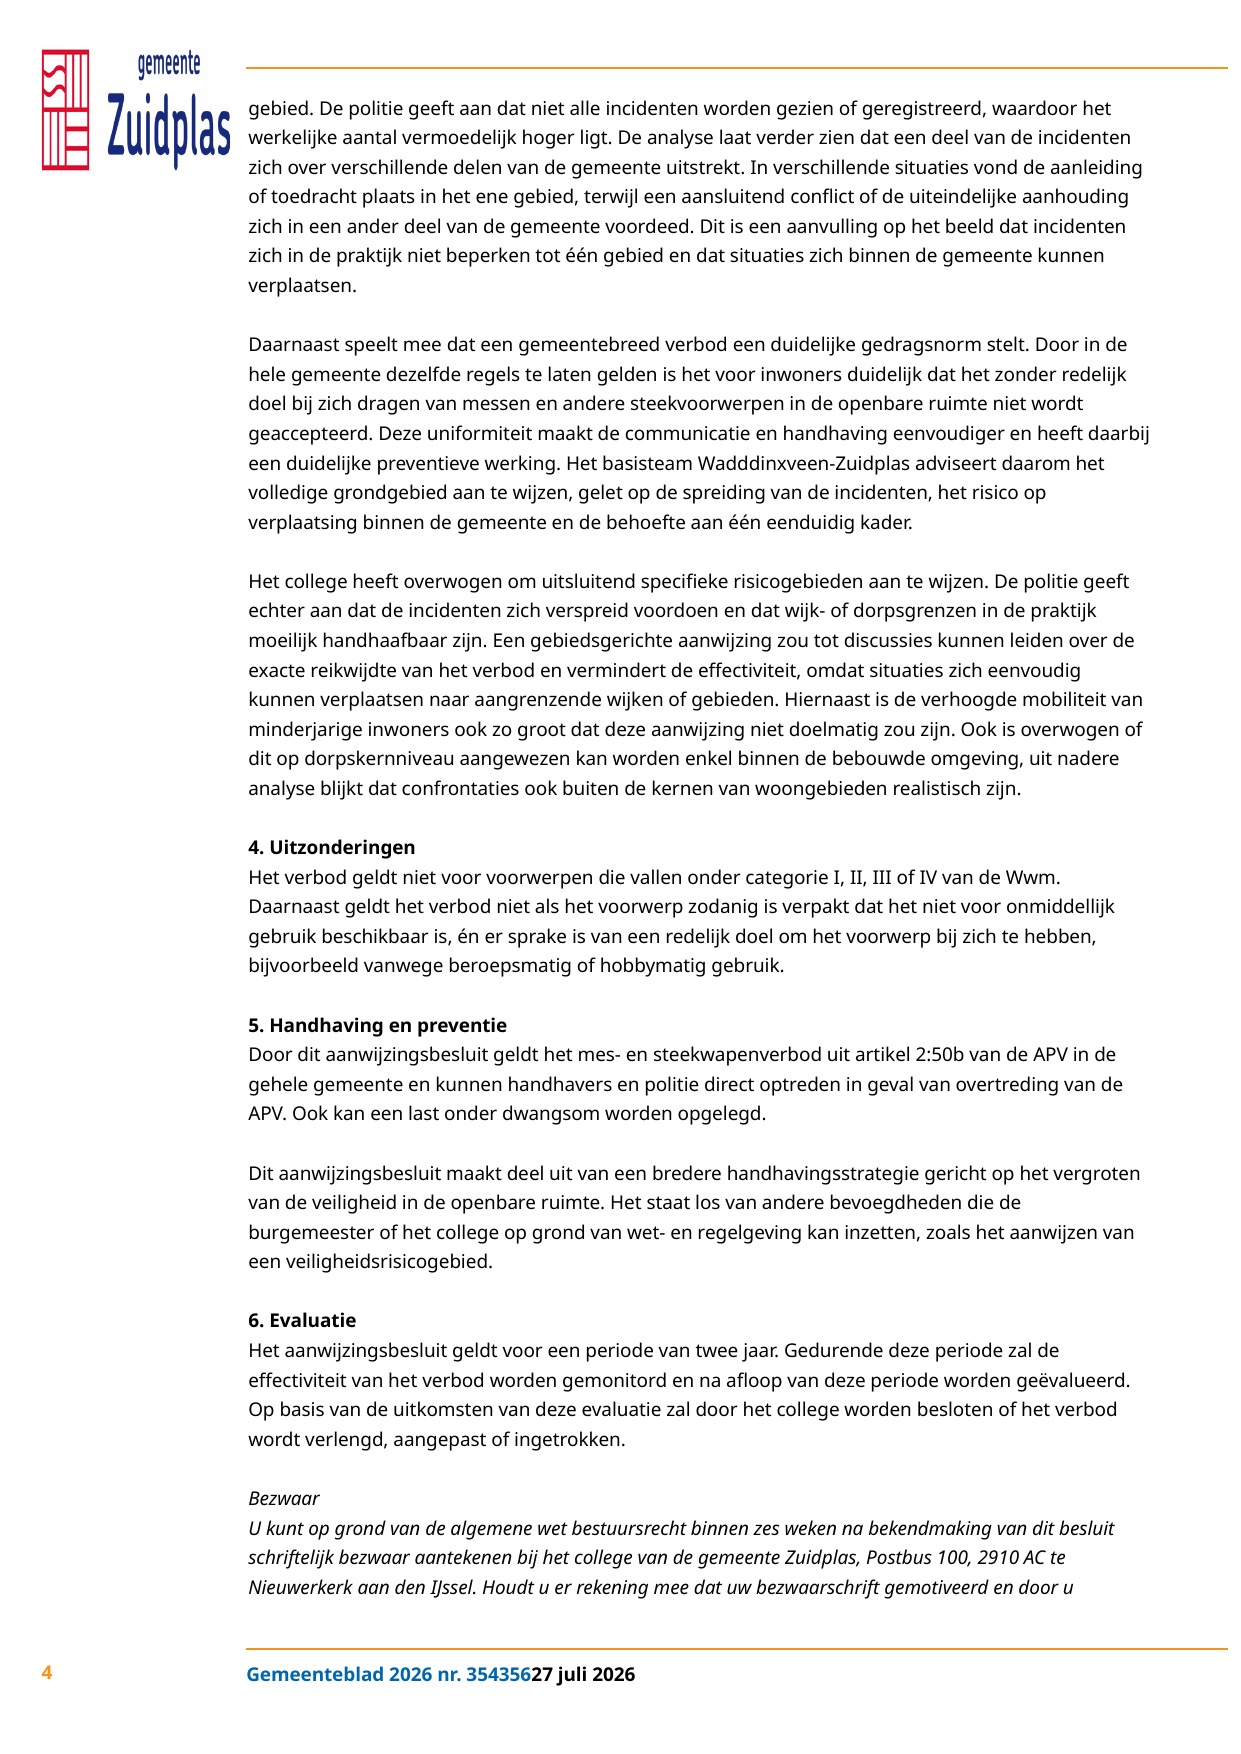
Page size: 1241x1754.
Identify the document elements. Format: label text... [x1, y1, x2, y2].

text Bezwaar [248, 1485, 1152, 1511]
text Het verbod geldt niet voor voorwerpen die vallen onder categorie I, II, III of IV van de Wwm. Daarnaast geldt het verbod niet als het voorwerp zodanig is verpakt dat het niet voor onmiddellijk gebruik beschikbaar is, én er sprake is van een redelijk doel om het voorwerp bij zich te hebben, bijvoorbeeld vanwege beroepsmatig of hobbymatig gebruik. [248, 864, 1152, 978]
text gebied. De politie geeft aan dat niet alle incidenten worden gezien of geregistreerd, waardoor het werkelijke aantal vermoedelijk hoger ligt. De analyse laat verder zien dat een deel van de incidenten zich over verschillende delen van de gemeente uitstrekt. In verschillende situaties vond de aanleiding of toedracht plaats in het ene gebied, terwijl een aansluitend conflict of de uiteindelijke aanhouding zich in een ander deel van de gemeente voordeed. Dit is een aanvulling op het beeld dat incidenten zich in de praktijk niet beperken tot één gebied en dat situaties zich binnen de gemeente kunnen verplaatsen. [248, 95, 1152, 298]
text Daarnaast speelt mee dat een gemeentebreed verbod een duidelijke gedragsnorm stelt. Door in de hele gemeente dezelfde regels te laten gelden is het voor inwoners duidelijk dat het zonder redelijk doel bij zich dragen van messen en andere steekvoorwerpen in de openbare ruimte niet wordt geaccepteerd. Deze uniformiteit maakt de communicatie en handhaving eenvoudiger en heeft daarbij een duidelijke preventieve werking. Het basisteam Wadddinxveen-Zuidplas adviseert daarom het volledige grondgebied aan te wijzen, gelet op de spreiding van de incidenten, het risico op verplaatsing binnen de gemeente en de behoefte aan één eenduidig kader. [248, 331, 1152, 535]
text U kunt op grond van de algemene wet bestuursrecht binnen zes weken na bekendmaking van dit besluit schriftelijk bezwaar aantekenen bij het college van de gemeente Zuidplas, Postbus 100, 2910 AC te Nieuwerkerk aan den IJssel. Houdt u er rekening mee dat uw bezwaarschrift gemotiveerd en door u [248, 1515, 1152, 1600]
text Door dit aanwijzingsbesluit geldt het mes- en steekwapenverbod uit artikel 2:50b van de APV in de gehele gemeente en kunnen handhavers en politie direct optreden in geval van overtreding van de APV. Ook kan een last onder dwangsom worden opgelegd. [248, 1041, 1152, 1126]
text 6. Evaluatie [248, 1308, 1152, 1333]
text Het college heeft overwogen om uitsluitend specifieke risicogebieden aan te wijzen. De politie geeft echter aan dat de incidenten zich verspreid voordoen en dat wijk- of dorpsgrenzen in de praktijk moeilijk handhaafbaar zijn. Een gebiedsgerichte aanwijzing zou tot discussies kunnen leiden over de exacte reikwijdte van het verbod en vermindert de effectiviteit, omdat situaties zich eenvoudig kunnen verplaatsen naar aangrenzende wijken of gebieden. Hiernaast is de verhoogde mobiliteit van minderjarige inwoners ook zo groot dat deze aanwijzing niet doelmatig zou zijn. Ook is overwogen of dit op dorpskernniveau aangewezen kan worden enkel binnen de bebouwde omgeving, uit nadere analyse blijkt dat confrontaties ook buiten de kernen van woongebieden realistisch zijn. [248, 568, 1152, 801]
picture [41, 47, 231, 172]
text 5. Handhaving en preventie [248, 1012, 1152, 1038]
text Dit aanwijzingsbesluit maakt deel uit van een bredere handhavingsstrategie gericht op het vergroten van de veiligheid in de openbare ruimte. Het staat los van andere bevoegdheden die de burgemeester of het college op grond van wet- en regelgeving kan inzetten, zoals het aanwijzen van een veiligheidsrisicogebied. [248, 1160, 1152, 1274]
text 4. Uitzonderingen [248, 834, 1152, 860]
text Het aanwijzingsbesluit geldt voor een periode van twee jaar. Gedurende deze periode zal de effectiviteit van het verbod worden gemonitord en na afloop van deze periode worden geëvalueerd. Op basis van de uitkomsten van deze evaluatie zal door het college worden besloten of het verbod wordt verlengd, aangepast of ingetrokken. [248, 1337, 1152, 1452]
